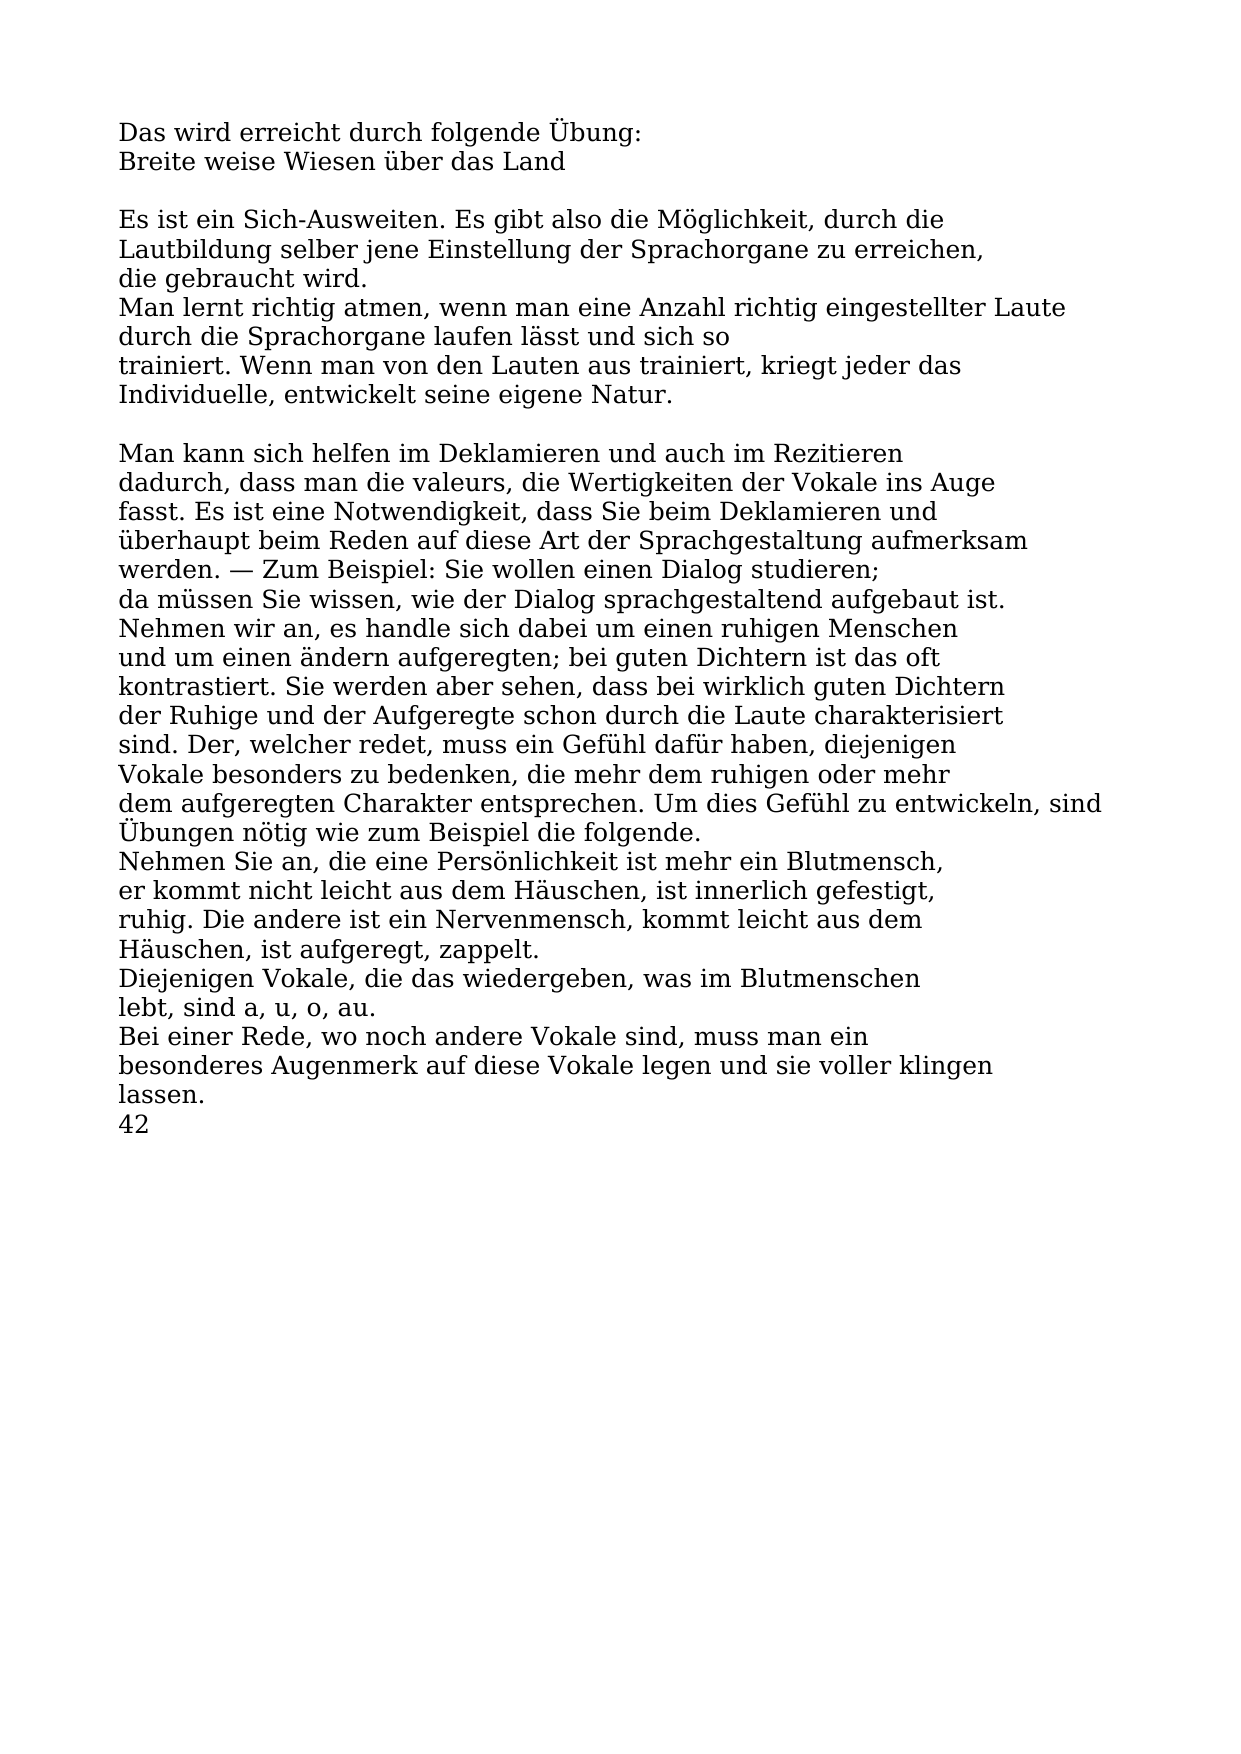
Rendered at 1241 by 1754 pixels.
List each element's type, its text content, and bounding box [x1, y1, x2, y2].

text Bei einer Rede, wo noch andere Vokale sind, muss man ein [118, 1022, 1122, 1051]
text und um einen ändern aufgeregten; bei guten Dichtern ist das oft [118, 643, 1122, 672]
text kontrastiert. Sie werden aber sehen, dass bei wirklich guten Dichtern [118, 672, 1122, 701]
text lebt, sind a, u, o, au. [118, 993, 1122, 1022]
text fasst. Es ist eine Notwendigkeit, dass Sie beim Deklamieren und [118, 497, 1122, 526]
text ruhig. Die andere ist ein Nervenmensch, kommt leicht aus dem [118, 906, 1122, 935]
text Es ist ein Sich-Ausweiten. Es gibt also die Möglichkeit, durch die [118, 206, 1122, 235]
text überhaupt beim Reden auf diese Art der Sprachgestaltung aufmerksam werden. — Zum Beispiel: Sie wollen einen Dialog studieren; [118, 526, 1122, 585]
text da müssen Sie wissen, wie der Dialog sprachgestaltend aufgebaut ist. [118, 585, 1122, 614]
text Breite weise Wiesen über das Land [118, 147, 1122, 176]
text Nehmen wir an, es handle sich dabei um einen ruhigen Menschen [118, 614, 1122, 643]
text Häuschen, ist aufgeregt, zappelt. [118, 935, 1122, 964]
text dadurch, dass man die valeurs, die Wertigkeiten der Vokale ins Auge [118, 468, 1122, 497]
text Nehmen Sie an, die eine Persönlichkeit ist mehr ein Blutmensch, [118, 847, 1122, 876]
text sind. Der, welcher redet, muss ein Gefühl dafür haben, diejenigen [118, 731, 1122, 760]
text die gebraucht wird. [118, 264, 1122, 293]
text 42 [118, 1110, 1122, 1139]
text Individuelle, entwickelt seine eigene Natur. [118, 381, 1122, 410]
text Man lernt richtig atmen, wenn man eine Anzahl richtig eingestellter Laute durch die Sprachorgane laufen lässt und sich so [118, 293, 1122, 351]
text Man kann sich helfen im Deklamieren und auch im Rezitieren [118, 439, 1122, 468]
text Diejenigen Vokale, die das wiedergeben, was im Blutmenschen [118, 964, 1122, 993]
text trainiert. Wenn man von den Lauten aus trainiert, kriegt jeder das [118, 351, 1122, 381]
text er kommt nicht leicht aus dem Häuschen, ist innerlich gefestigt, [118, 876, 1122, 906]
text Das wird erreicht durch folgende Übung: [118, 118, 1122, 147]
text Lautbildung selber jene Einstellung der Sprachorgane zu erreichen, [118, 235, 1122, 264]
text der Ruhige und der Aufgeregte schon durch die Laute charakterisiert [118, 701, 1122, 731]
text besonderes Augenmerk auf diese Vokale legen und sie voller klingen [118, 1051, 1122, 1081]
text Vokale besonders zu bedenken, die mehr dem ruhigen oder mehr [118, 760, 1122, 789]
text lassen. [118, 1081, 1122, 1110]
text dem aufgeregten Charakter entsprechen. Um dies Gefühl zu entwickeln, sind Übungen nötig wie zum Beispiel die folgende. [118, 789, 1122, 847]
